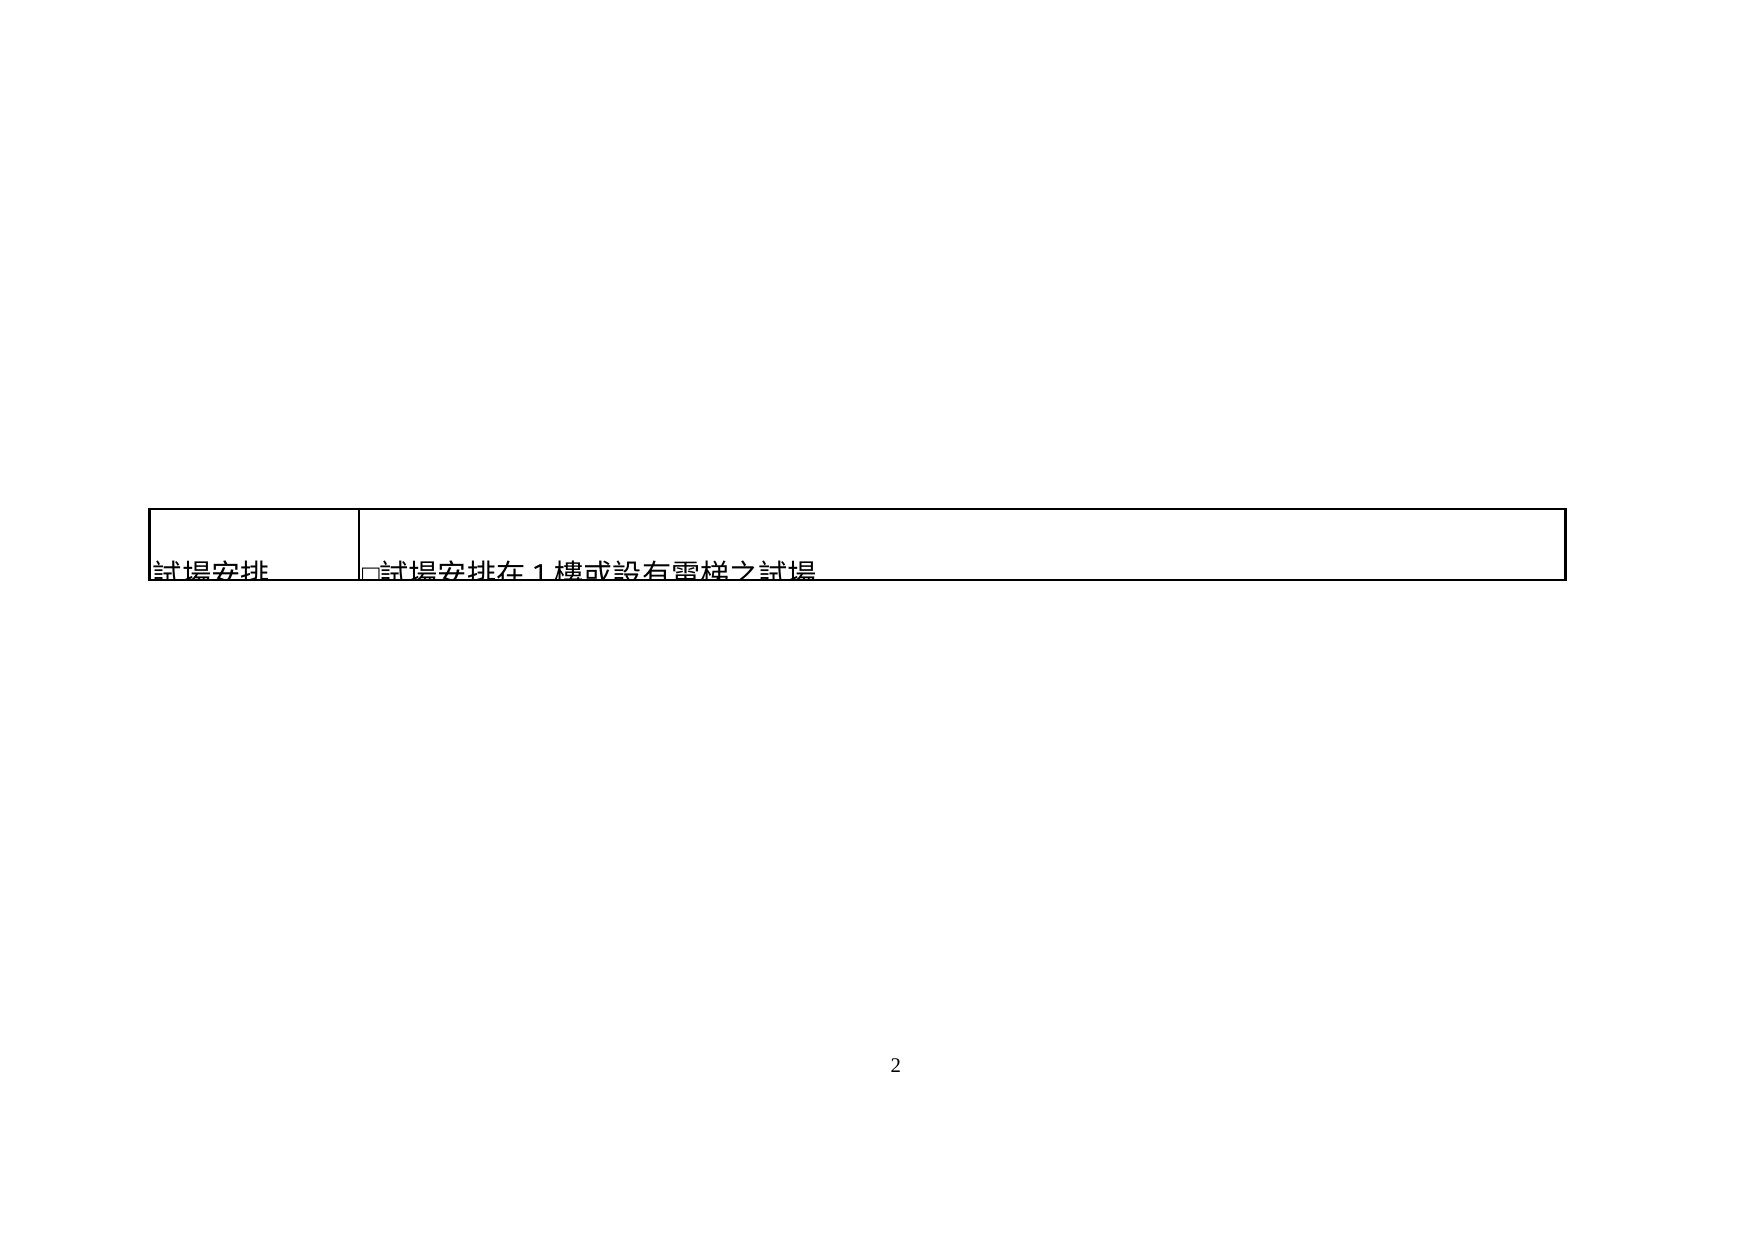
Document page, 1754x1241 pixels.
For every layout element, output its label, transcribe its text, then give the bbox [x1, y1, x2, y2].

table_cell □試場安排在1樓或設有電梯之試場 [360, 510, 1564, 579]
table_cell 試場安排 [151, 510, 358, 579]
